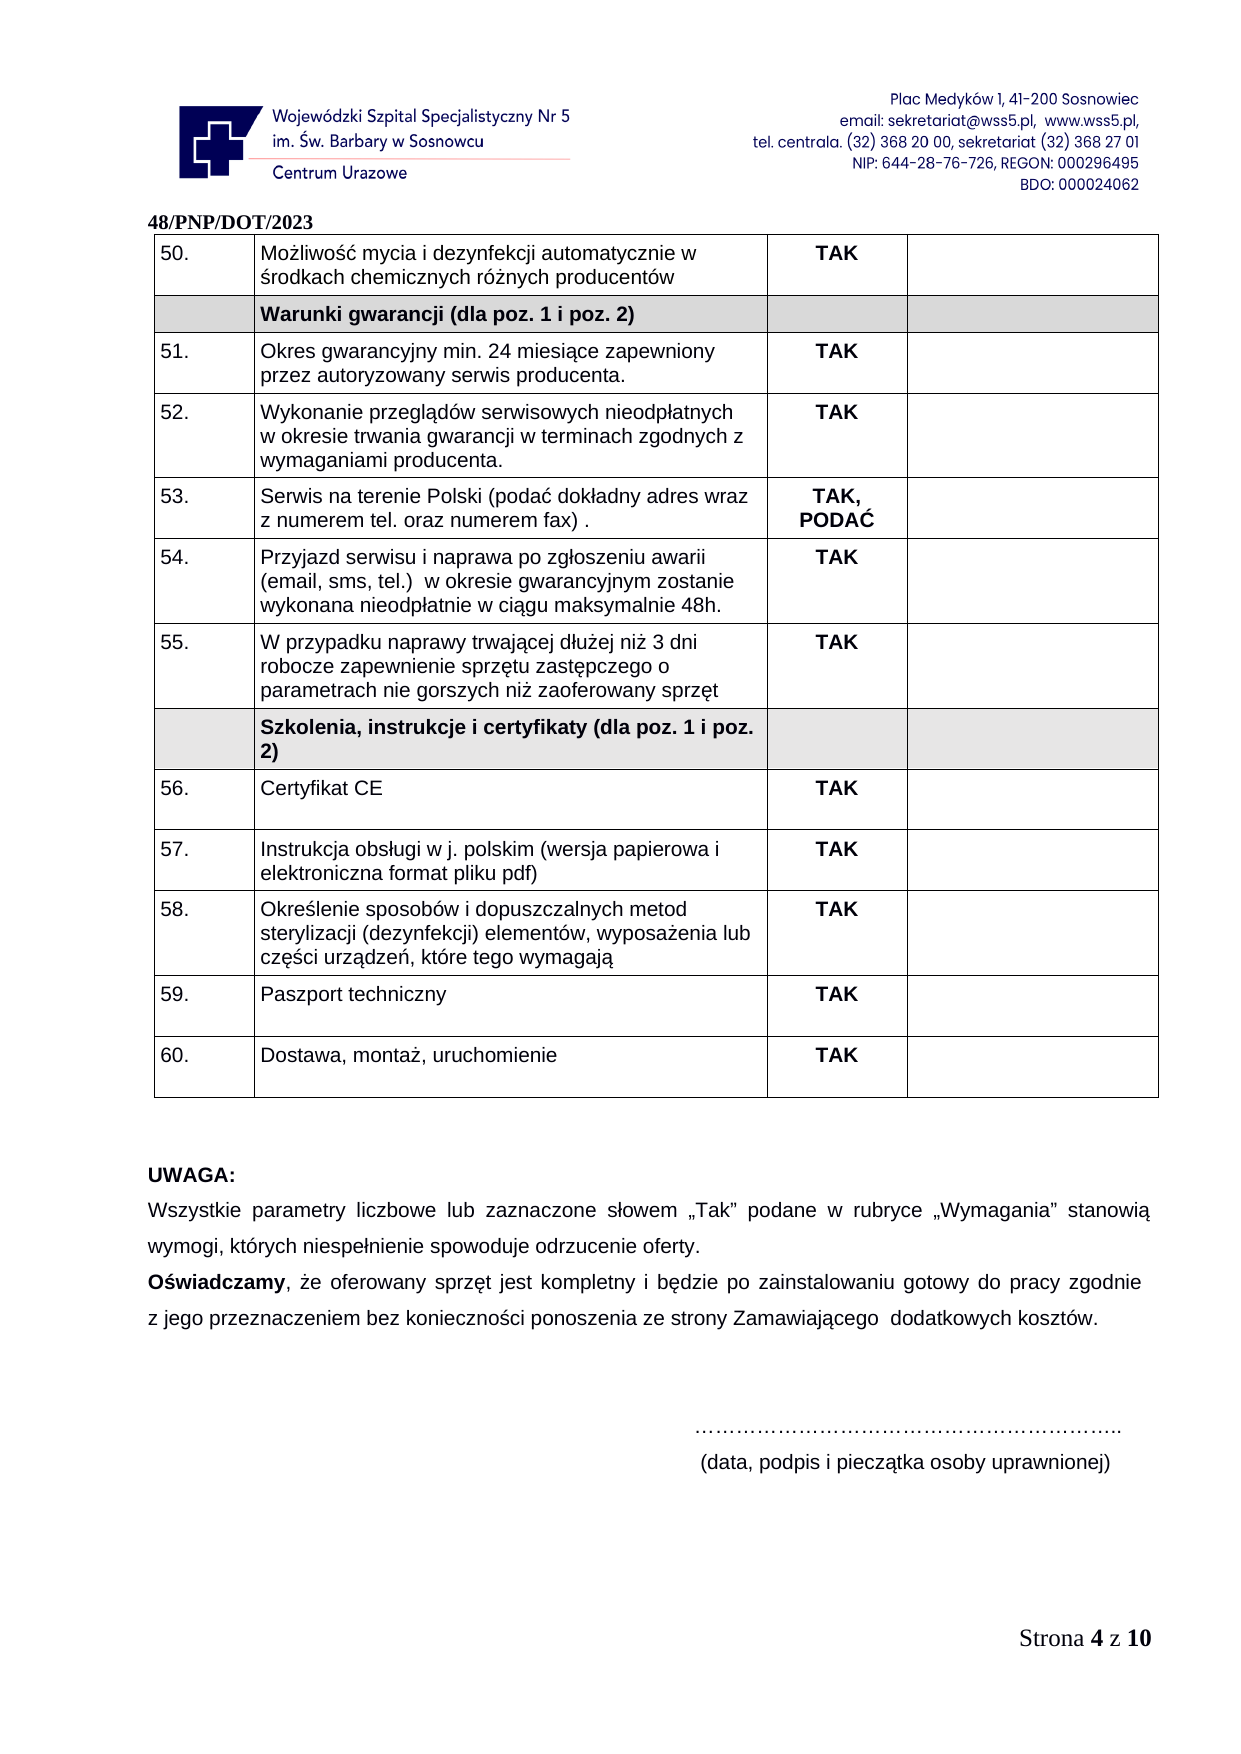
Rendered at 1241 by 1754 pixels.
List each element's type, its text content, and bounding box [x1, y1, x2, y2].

table_cell TAK [768, 770, 907, 829]
table_cell TAK [768, 830, 907, 890]
text Oświadczamy, że oferowany sprzęt jest kompletny i będzie po zainstalowaniu gotowy do pracy zgodnie z jego przeznaczeniem bez konieczności ponoszenia ze strony Zamawiającego dodatkowych kosztów. [148, 1270, 1152, 1330]
table_cell TAK [768, 394, 907, 477]
table_cell [155, 539, 254, 623]
table_cell TAK [768, 235, 907, 295]
table_cell Okres gwarancyjny min. 24 miesiące zapewniony przez autoryzowany serwis producenta. [255, 333, 767, 392]
text (data, podpis i pieczątka osoby uprawnionej) [148, 1450, 1152, 1474]
text UWAGA: [148, 1126, 1152, 1186]
table_cell [155, 1037, 254, 1097]
table_cell [908, 296, 1158, 332]
table_cell [155, 624, 254, 708]
table_cell [155, 830, 254, 890]
table_cell [155, 296, 254, 332]
table_cell [908, 394, 1158, 477]
table_cell TAK [768, 539, 907, 623]
table_cell Szkolenia, instrukcje i certyfikaty (dla poz. 1 i poz. 2) [255, 709, 767, 768]
table_cell TAK [768, 333, 907, 392]
table_cell Certyfikat CE [255, 770, 767, 829]
table_cell TAK [768, 976, 907, 1036]
table_cell [908, 976, 1158, 1036]
table_cell [908, 1037, 1158, 1097]
table_cell TAK, PODAĆ [768, 478, 907, 538]
table_cell [908, 478, 1158, 538]
table_cell [155, 235, 254, 295]
table_cell [768, 709, 907, 768]
table_cell Instrukcja obsługi w j. polskim (wersja papierowa i elektroniczna format pliku pdf) [255, 830, 767, 890]
table_cell [908, 539, 1158, 623]
table_cell [155, 394, 254, 477]
table_cell [155, 976, 254, 1036]
table_cell [908, 624, 1158, 708]
table_cell TAK [768, 624, 907, 708]
table_cell [908, 770, 1158, 829]
table_cell Warunki gwarancji (dla poz. 1 i poz. 2) [255, 296, 767, 332]
table_cell [908, 830, 1158, 890]
table_cell Paszport techniczny [255, 976, 767, 1036]
table_cell [155, 891, 254, 975]
table_cell Wykonanie przeglądów serwisowych nieodpłatnych w okresie trwania gwarancji w terminach zgodnych z wymaganiami producenta. [255, 394, 767, 477]
text …………………………………………………….. [664, 1378, 1152, 1438]
table_cell [155, 333, 254, 392]
table_cell Dostawa, montaż, uruchomienie [255, 1037, 767, 1097]
table_cell Serwis na terenie Polski (podać dokładny adres wraz z numerem tel. oraz numerem fax) . [255, 478, 767, 538]
table_cell [908, 891, 1158, 975]
table_cell [155, 478, 254, 538]
table_cell [155, 770, 254, 829]
table_cell Określenie sposobów i dopuszczalnych metod sterylizacji (dezynfekcji) elementów, wyposażenia lub części urządzeń, które tego wymagają [255, 891, 767, 975]
table_cell TAK [768, 891, 907, 975]
table_cell Możliwość mycia i dezynfekcji automatycznie w środkach chemicznych różnych producentów [255, 235, 767, 295]
table_cell [908, 709, 1158, 768]
table_cell W przypadku naprawy trwającej dłużej niż 3 dni robocze zapewnienie sprzętu zastępczego o parametrach nie gorszych niż zaoferowany sprzęt [255, 624, 767, 708]
text Wszystkie parametry liczbowe lub zaznaczone słowem „Tak” podane w rubryce „Wymagania” stanowią wymogi, których niespełnienie spowoduje odrzucenie oferty. [148, 1198, 1152, 1258]
table_cell [155, 709, 254, 768]
table_cell Przyjazd serwisu i naprawa po zgłoszeniu awarii (email, sms, tel.) w okresie gwarancyjnym zostanie wykonana nieodpłatnie w ciągu maksymalnie 48h. [255, 539, 767, 623]
table_cell TAK [768, 1037, 907, 1097]
table_cell [908, 235, 1158, 295]
table_cell [768, 296, 907, 332]
table_cell [908, 333, 1158, 392]
